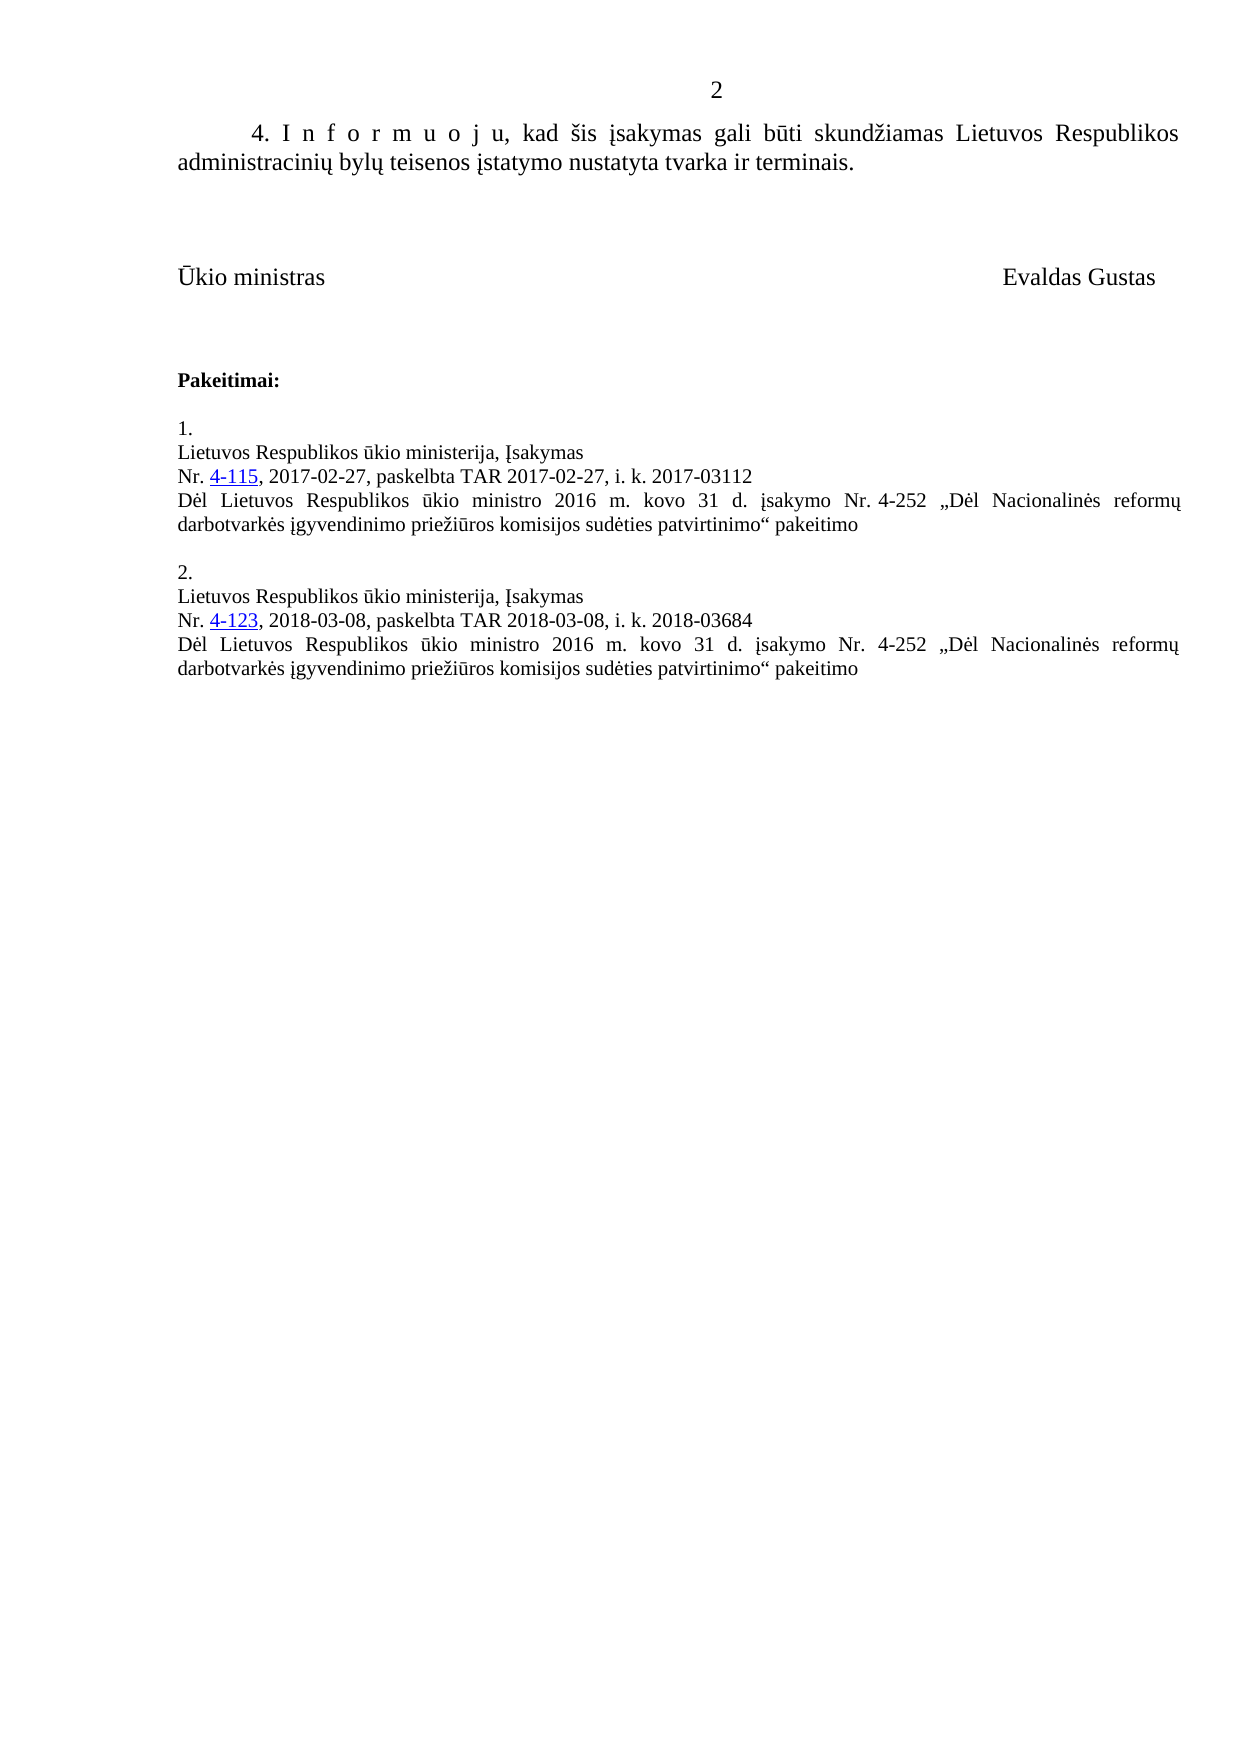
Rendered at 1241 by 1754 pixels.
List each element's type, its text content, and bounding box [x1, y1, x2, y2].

text Nr. 4-115, 2017-02-27, paskelbta TAR 2017-02-27, i. k. 2017-03112 [177, 464, 1181, 488]
text Pakeitimai: [177, 368, 1181, 392]
text Lietuvos Respublikos ūkio ministerija, Įsakymas [177, 584, 1181, 608]
text Lietuvos Respublikos ūkio ministerija, Įsakymas [177, 440, 1181, 464]
text 1. [177, 416, 1181, 440]
text Ūkio ministras Evaldas Gustas [177, 262, 1181, 291]
text Dėl Lietuvos Respublikos ūkio ministro 2016 m. kovo 31 d. įsakymo Nr. 4-252 „Dėl Nacionalinės reformų darbotvarkės įgyvendinimo priežiūros komisijos sudėties patvirtinimo“ pakeitimo [177, 488, 1181, 536]
text Dėl Lietuvos Respublikos ūkio ministro 2016 m. kovo 31 d. įsakymo Nr. 4-252 „Dėl Nacionalinės reformų darbotvarkės įgyvendinimo priežiūros komisijos sudėties patvirtinimo“ pakeitimo [177, 632, 1181, 680]
text 2. [177, 560, 1181, 584]
text Nr. 4-123, 2018-03-08, paskelbta TAR 2018-03-08, i. k. 2018-03684 [177, 608, 1181, 632]
text 4. I n f o r m u o j u, kad šis įsakymas gali būti skundžiamas Lietuvos Respublikos administracinių bylų teisenos įstatymo nustatyta tvarka ir terminais. [177, 118, 1181, 176]
